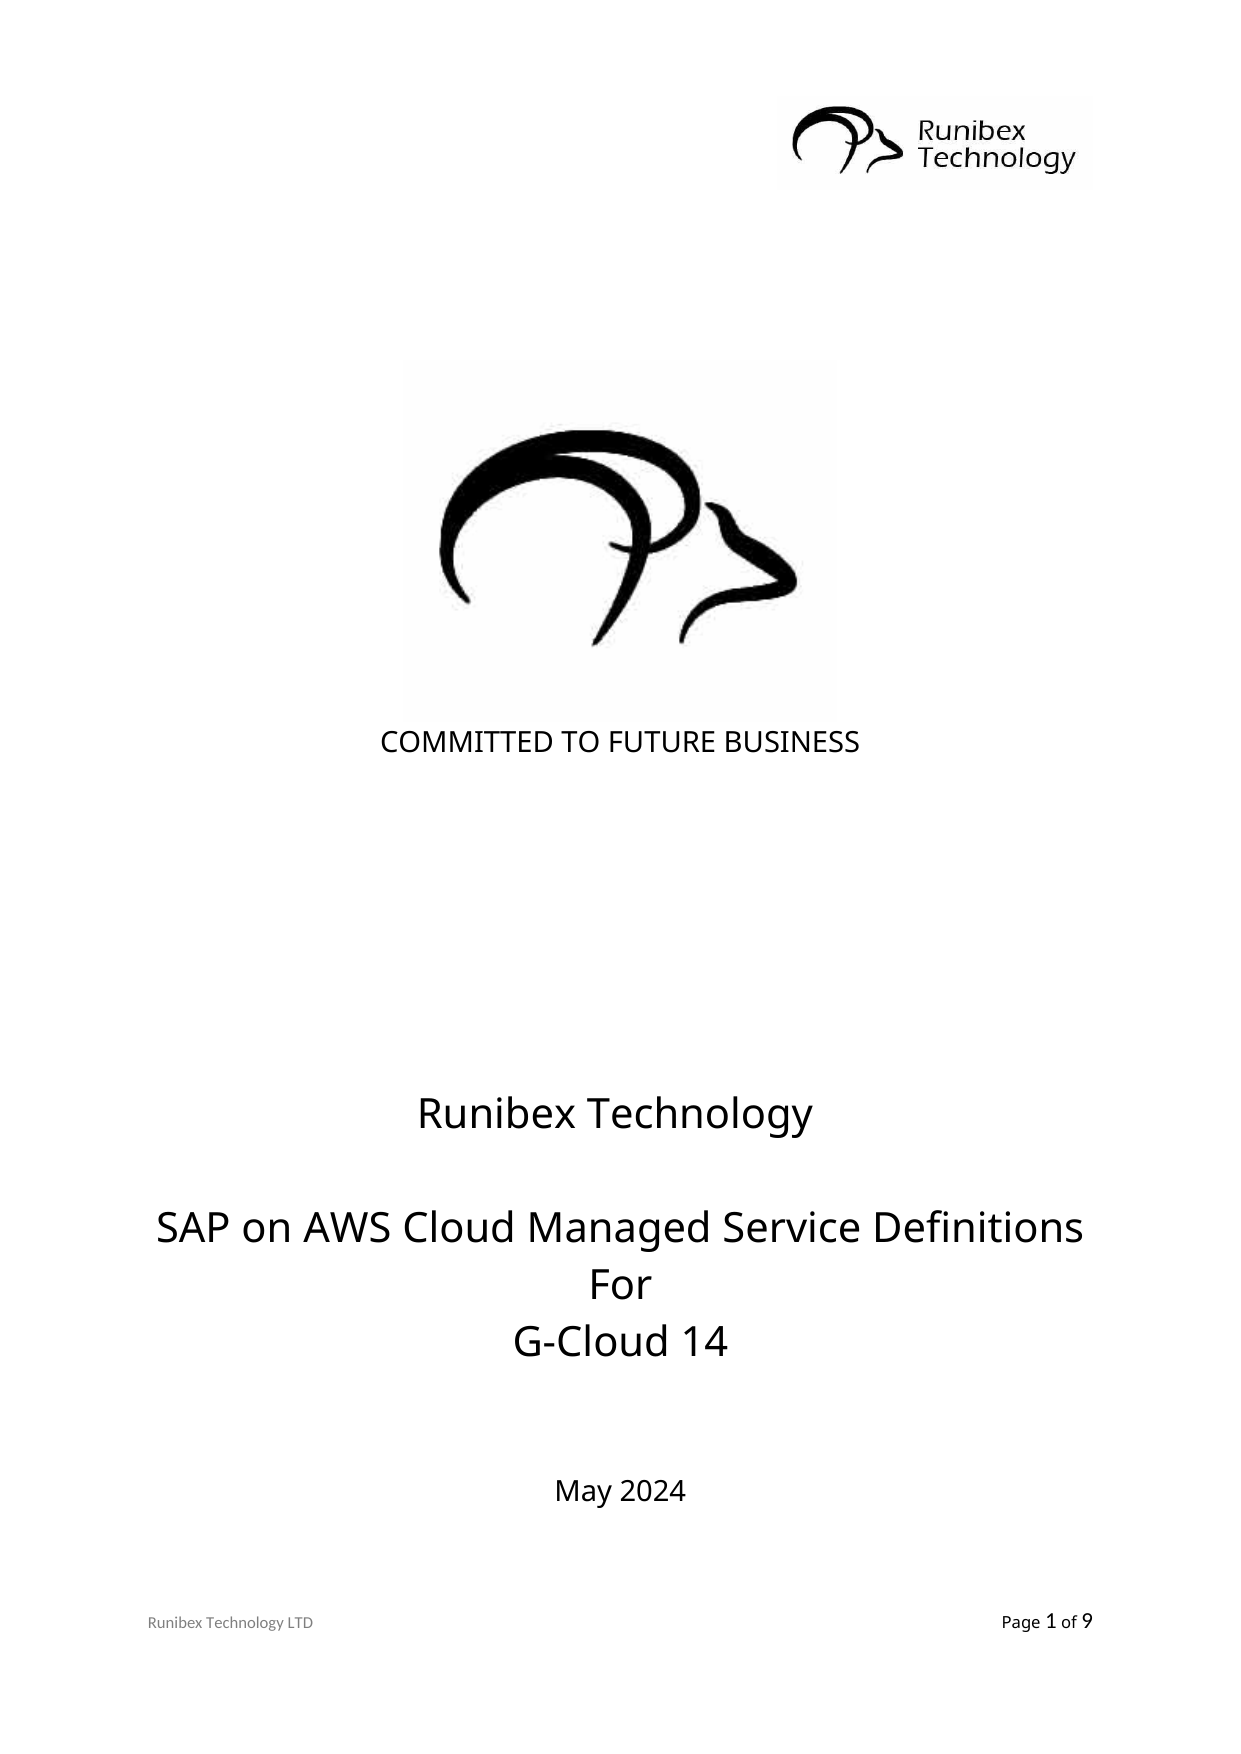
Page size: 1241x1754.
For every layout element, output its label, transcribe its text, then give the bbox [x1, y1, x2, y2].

text COMMITTED TO FUTURE BUSINESS [148, 721, 1093, 761]
text For [148, 1255, 1093, 1311]
text May 2024 [148, 1470, 1093, 1510]
text SAP on AWS Cloud Managed Service Definitions [148, 1198, 1093, 1255]
text Runibex Technology [148, 1084, 1093, 1141]
text G-Cloud 14 [148, 1311, 1093, 1368]
